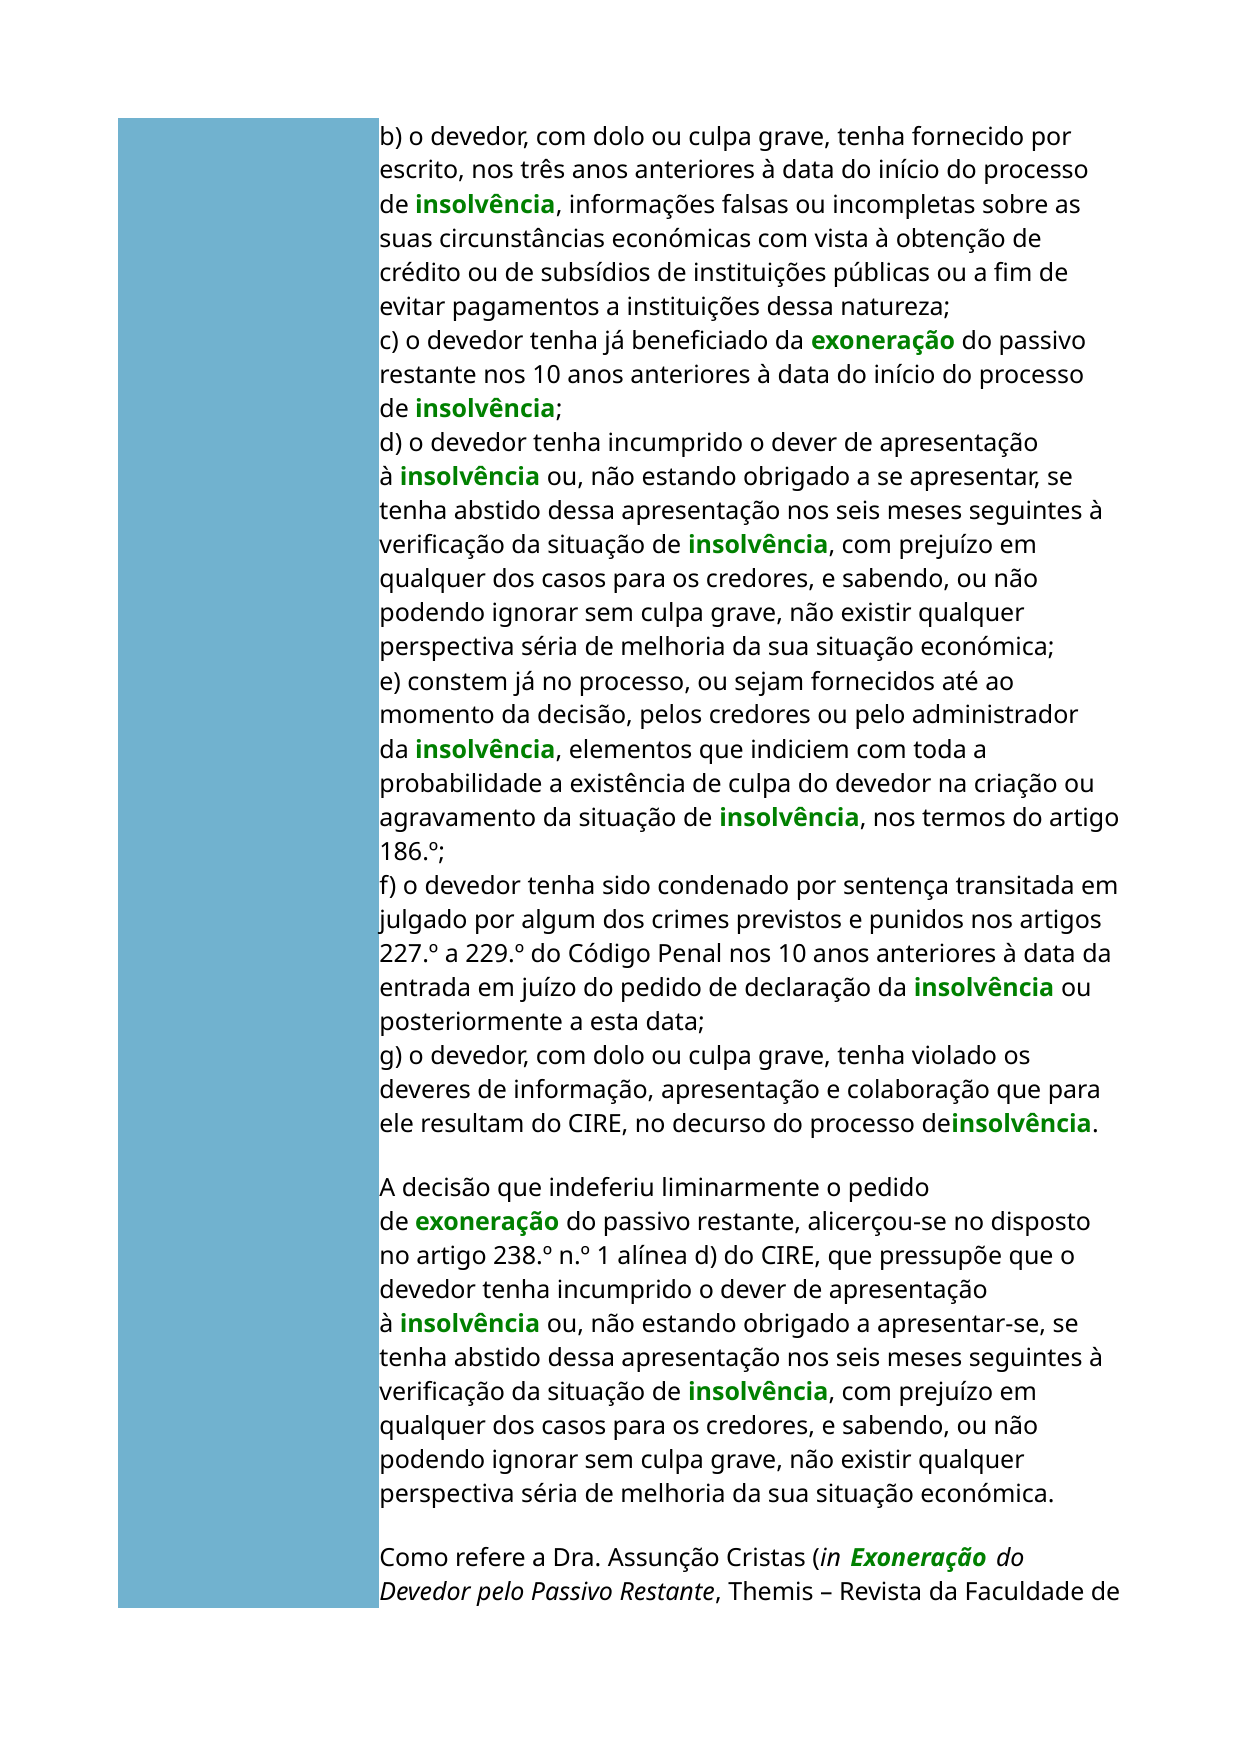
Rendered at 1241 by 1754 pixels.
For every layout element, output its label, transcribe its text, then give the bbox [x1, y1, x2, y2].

table_cell b) o devedor, com dolo ou culpa grave, tenha fornecido por escrito, nos três anos anteriores à data do início do processo de insolvência, informações falsas ou incompletas sobre as suas circunstâncias económicas com vista à obtenção de crédito ou de subsídios de instituições públicas ou a fim de evitar pagamentos a instituições dessa natureza; c) o devedor tenha já beneficiado da exoneração do passivo restante nos 10 anos anteriores à data do início do processo de insolvência; d) o devedor tenha incumprido o dever de apresentação à insolvência ou, não estando obrigado a se apresentar, se tenha abstido dessa apresentação nos seis meses seguintes à verificação da situação de insolvência, com prejuízo em qualquer dos casos para os credores, e sabendo, ou não podendo ignorar sem culpa grave, não existir qualquer perspectiva séria de melhoria da sua situação económica; e) constem já no processo, ou sejam fornecidos até ao momento da decisão, pelos credores ou pelo administrador da insolvência, elementos que indiciem com toda a probabilidade a existência de culpa do devedor na criação ou agravamento da situação de insolvência, nos termos do artigo 186.º; f) o devedor tenha sido condenado por sentença transitada em julgado por algum dos crimes previstos e punidos nos artigos 227.º a 229.º do Código Penal nos 10 anos anteriores à data da entrada em juízo do pedido de declaração da insolvência ou posteriormente a esta data; g) o devedor, com dolo ou culpa grave, tenha violado os deveres de informação, apresentação e colaboração que para ele resultam do CIRE, no decurso do processo deinsolvência. A decisão que indeferiu liminarmente o pedido de exoneração do passivo restante, alicerçou-se no disposto no artigo 238.º n.º 1 alínea d) do CIRE, que pressupõe que o devedor tenha incumprido o dever de apresentação à insolvência ou, não estando obrigado a apresentar-se, se tenha abstido dessa apresentação nos seis meses seguintes à verificação da situação de insolvência, com prejuízo em qualquer dos casos para os credores, e sabendo, ou não podendo ignorar sem culpa grave, não existir qualquer perspectiva séria de melhoria da sua situação económica. Como refere a Dra. Assunção Cristas (in Exoneração do Devedor pelo Passivo Restante, Themis – Revista da Faculdade de [379, 118, 1122, 1608]
table_cell [118, 118, 379, 1608]
